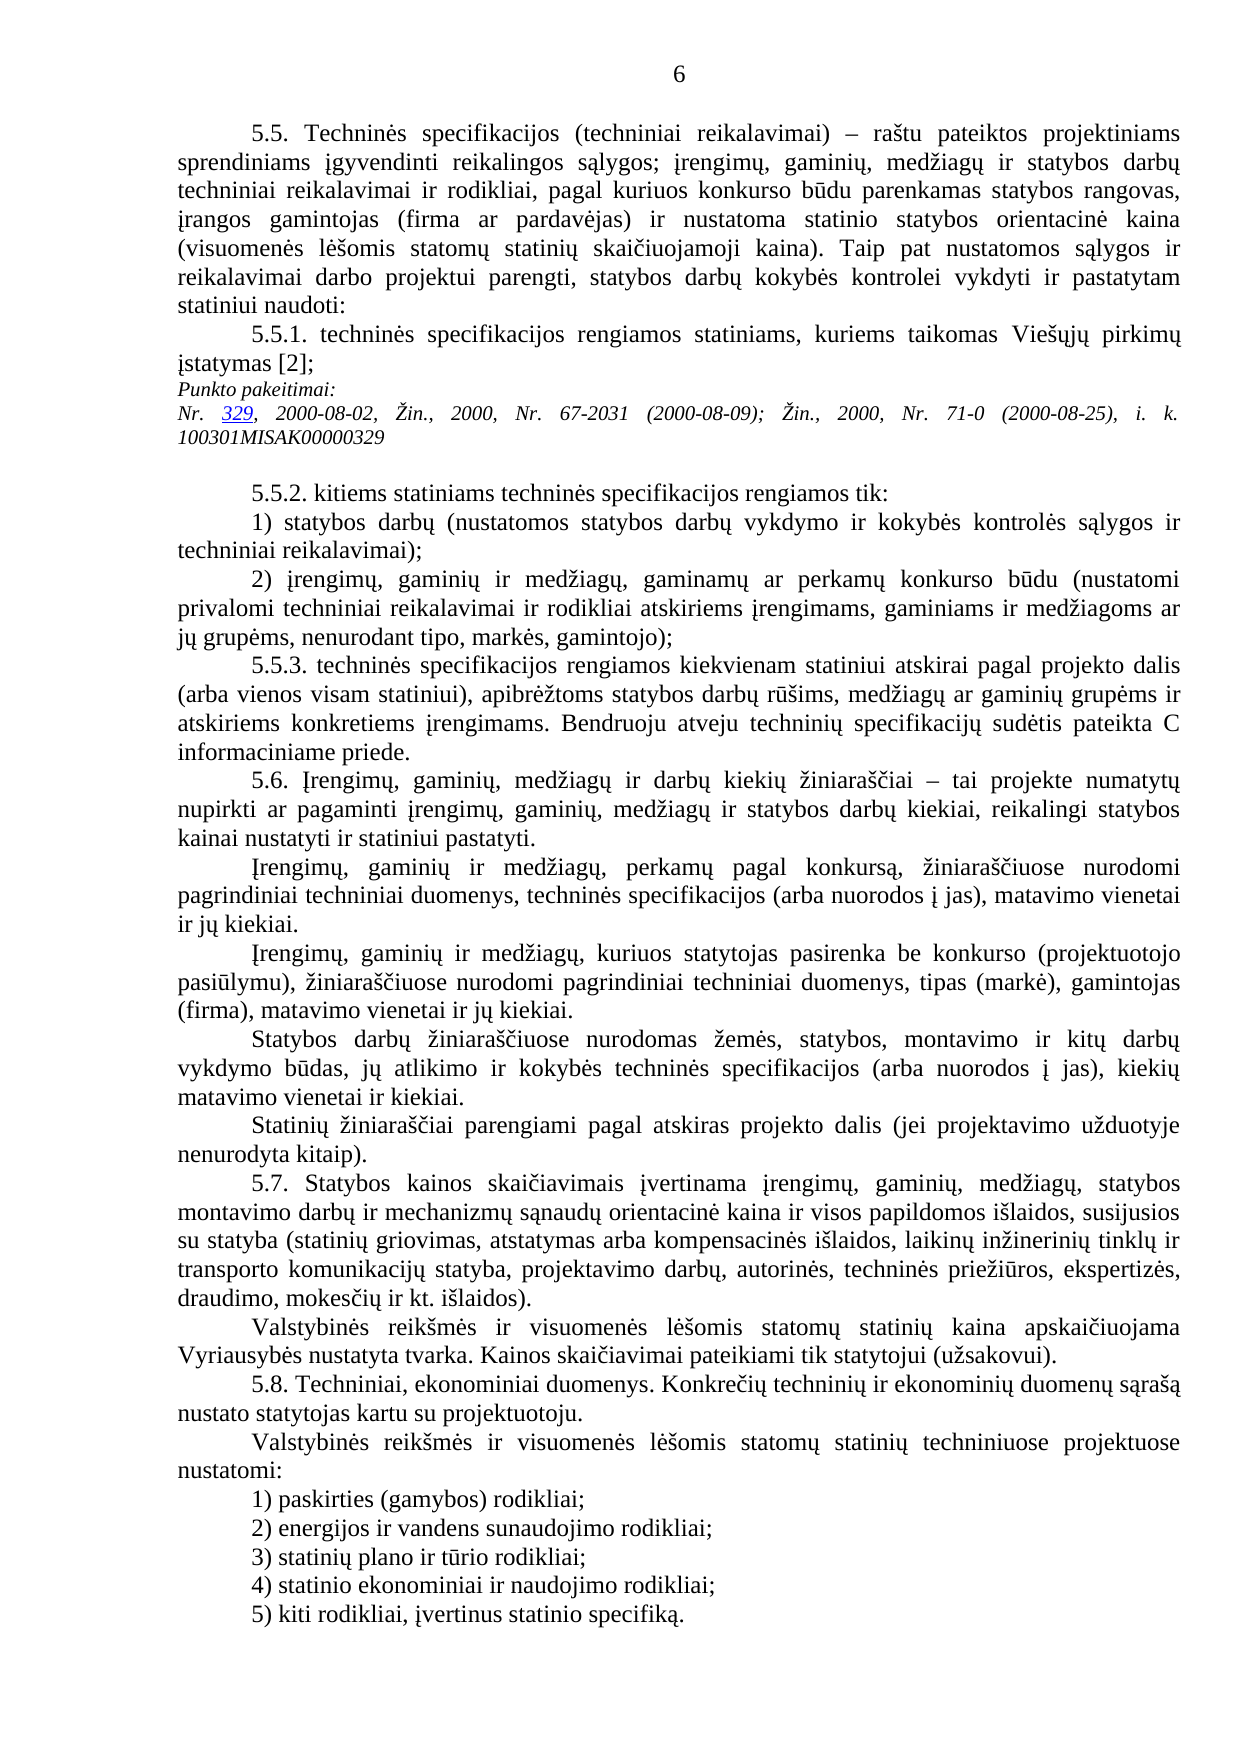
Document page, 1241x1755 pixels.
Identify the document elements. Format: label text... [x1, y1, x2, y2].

text 5.7. Statybos kainos skaičiavimais įvertinama įrengimų, gaminių, medžiagų, statybos montavimo darbų ir mechanizmų sąnaudų orientacinė kaina ir visos papildomos išlaidos, susijusios su statyba (statinių griovimas, atstatymas arba kompensacinės išlaidos, laikinų inžinerinių tinklų ir transporto komunikacijų statyba, projektavimo darbų, autorinės, techninės priežiūros, ekspertizės, draudimo, mokesčių ir kt. išlaidos). [177, 1168, 1181, 1312]
text 3) statinių plano ir tūrio rodikliai; [177, 1542, 1181, 1570]
text Statybos darbų žiniaraščiuose nurodomas žemės, statybos, montavimo ir kitų darbų vykdymo būdas, jų atlikimo ir kokybės techninės specifikacijos (arba nuorodos į jas), kiekių matavimo vienetai ir kiekiai. [177, 1024, 1181, 1110]
text 5.5.1. techninės specifikacijos rengiamos statiniams, kuriems taikomas Viešųjų pirkimų įstatymas [2]; [177, 319, 1181, 377]
text 1) statybos darbų (nustatomos statybos darbų vykdymo ir kokybės kontrolės sąlygos ir techniniai reikalavimai); [177, 507, 1181, 564]
text 5.5. Techninės specifikacijos (techniniai reikalavimai) – raštu pateiktos projektiniams sprendiniams įgyvendinti reikalingos sąlygos; įrengimų, gaminių, medžiagų ir statybos darbų techniniai reikalavimai ir rodikliai, pagal kuriuos konkurso būdu parenkamas statybos rangovas, įrangos gamintojas (firma ar pardavėjas) ir nustatoma statinio statybos orientacinė kaina (visuomenės lėšomis statomų statinių skaičiuojamoji kaina). Taip pat nustatomos sąlygos ir reikalavimai darbo projektui parengti, statybos darbų kokybės kontrolei vykdyti ir pastatytam statiniui naudoti: [177, 118, 1181, 319]
text 4) statinio ekonominiai ir naudojimo rodikliai; [177, 1570, 1181, 1599]
text Įrengimų, gaminių ir medžiagų, kuriuos statytojas pasirenka be konkurso (projektuotojo pasiūlymu), žiniaraščiuose nurodomi pagrindiniai techniniai duomenys, tipas (markė), gamintojas (firma), matavimo vienetai ir jų kiekiai. [177, 938, 1181, 1024]
text 2) įrengimų, gaminių ir medžiagų, gaminamų ar perkamų konkurso būdu (nustatomi privalomi techniniai reikalavimai ir rodikliai atskiriems įrengimams, gaminiams ir medžiagoms ar jų grupėms, nenurodant tipo, markės, gamintojo); [177, 564, 1181, 650]
text 5.6. Įrengimų, gaminių, medžiagų ir darbų kiekių žiniaraščiai – tai projekte numatytų nupirkti ar pagaminti įrengimų, gaminių, medžiagų ir statybos darbų kiekiai, reikalingi statybos kainai nustatyti ir statiniui pastatyti. [177, 765, 1181, 852]
text Valstybinės reikšmės ir visuomenės lėšomis statomų statinių techniniuose projektuose nustatomi: [177, 1427, 1181, 1484]
text 5.5.3. techninės specifikacijos rengiamos kiekvienam statiniui atskirai pagal projekto dalis (arba vienos visam statiniui), apibrėžtoms statybos darbų rūšims, medžiagų ar gaminių grupėms ir atskiriems konkretiems įrengimams. Bendruoju atveju techninių specifikacijų sudėtis pateikta C informaciniame priede. [177, 650, 1181, 765]
text 5.8. Techniniai, ekonominiai duomenys. Konkrečių techninių ir ekonominių duomenų sąrašą nustato statytojas kartu su projektuotoju. [177, 1369, 1181, 1427]
text Punkto pakeitimai: [177, 377, 1181, 401]
text 1) paskirties (gamybos) rodikliai; [177, 1484, 1181, 1513]
text Valstybinės reikšmės ir visuomenės lėšomis statomų statinių kaina apskaičiuojama Vyriausybės nustatyta tvarka. Kainos skaičiavimai pateikiami tik statytojui (užsakovui). [177, 1312, 1181, 1369]
text Nr. 329, 2000-08-02, Žin., 2000, Nr. 67-2031 (2000-08-09); Žin., 2000, Nr. 71-0 (2000-08-25), i. k. 100301MISAK00000329 [177, 401, 1181, 449]
text Statinių žiniaraščiai parengiami pagal atskiras projekto dalis (jei projektavimo užduotyje nenurodyta kitaip). [177, 1110, 1181, 1168]
text Įrengimų, gaminių ir medžiagų, perkamų pagal konkursą, žiniaraščiuose nurodomi pagrindiniai techniniai duomenys, techninės specifikacijos (arba nuorodos į jas), matavimo vienetai ir jų kiekiai. [177, 852, 1181, 938]
text 2) energijos ir vandens sunaudojimo rodikliai; [177, 1513, 1181, 1542]
text 5.5.2. kitiems statiniams techninės specifikacijos rengiamos tik: [177, 478, 1181, 507]
text 5) kiti rodikliai, įvertinus statinio specifiką. [177, 1599, 1181, 1628]
